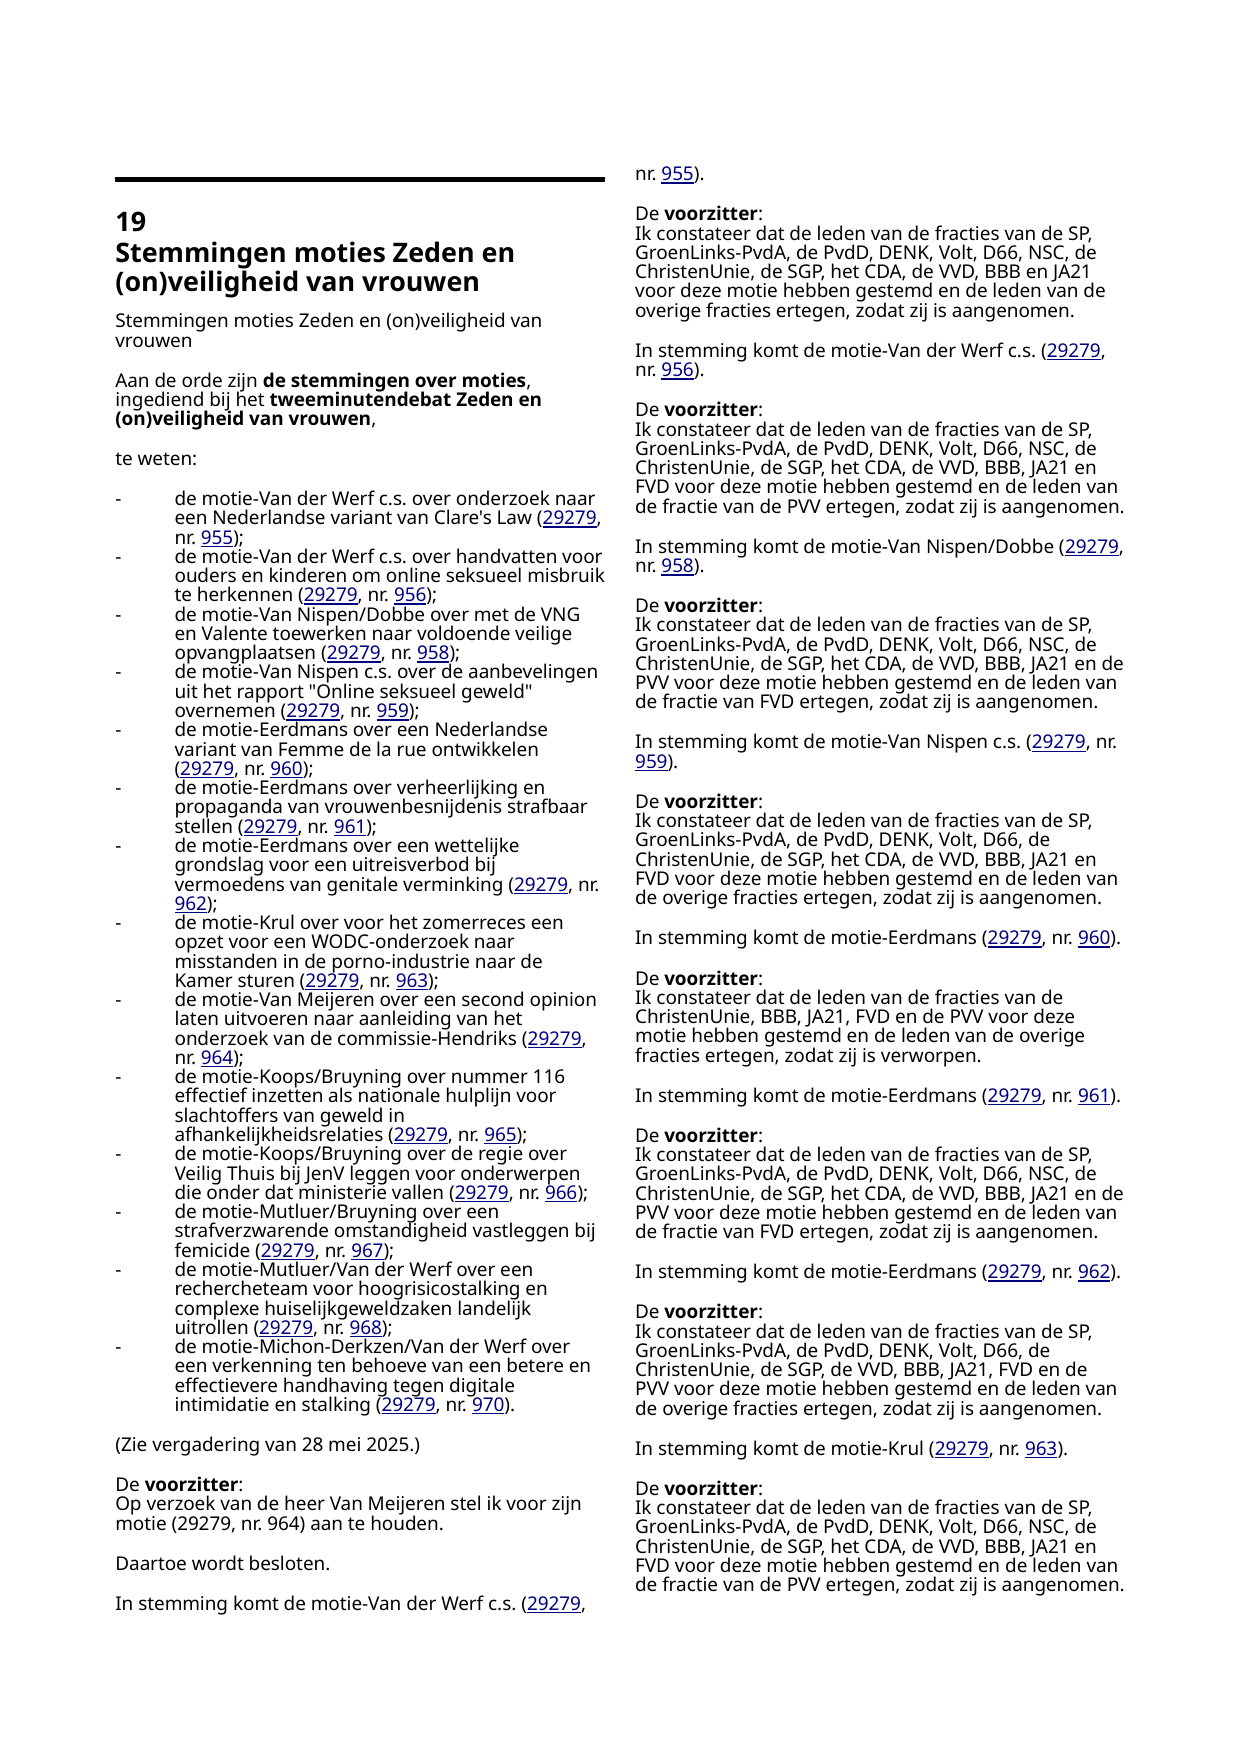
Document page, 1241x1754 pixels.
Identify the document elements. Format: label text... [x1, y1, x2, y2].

text Ik constateer dat de leden van de fracties van de SP, GroenLinks-PvdA, de PvdD, DENK, Volt, D66, de ChristenUnie, de SGP, het CDA, de VVD, BBB, JA21 en FVD voor deze motie hebben gestemd en de leden van de overige fracties ertegen, zodat zij is aangenomen. [635, 812, 1125, 908]
text te weten: [115, 450, 605, 469]
list de motie-Van der Werf c.s. over onderzoek naar een Nederlandse variant van Clare's Law (29279, nr. 955); [115, 490, 605, 548]
list de motie-Eerdmans over een Nederlandse variant van Femme de la rue ontwikkelen (29279, nr. 960); [115, 721, 605, 779]
text In stemming komt de motie-Krul (29279, nr. 963). [635, 1440, 1125, 1459]
list de motie-Mutluer/Van der Werf over een rechercheteam voor hoogrisicostalking en complexe huiselijkgeweldzaken landelijk uitrollen (29279, nr. 968); [115, 1261, 605, 1338]
text De voorzitter: [635, 597, 1125, 616]
list de motie-Krul over voor het zomerreces een opzet voor een WODC-onderzoek naar misstanden in de porno-industrie naar de Kamer sturen (29279, nr. 963); [115, 914, 605, 991]
text Op verzoek van de heer Van Meijeren stel ik voor zijn motie (29279, nr. 964) aan te houden. [115, 1495, 605, 1534]
list de motie-Mutluer/Bruyning over een strafverzwarende omstandigheid vastleggen bij femicide (29279, nr. 967); [115, 1203, 605, 1261]
text In stemming komt de motie-Van Nispen c.s. (29279, nr. 959). [635, 733, 1125, 772]
list de motie-Van der Werf c.s. over handvatten voor ouders en kinderen om online seksueel misbruik te herkennen (29279, nr. 956); [115, 548, 605, 606]
text De voorzitter: [635, 205, 1125, 225]
text Stemmingen moties Zeden en (on)veiligheid van vrouwen [115, 239, 605, 312]
text In stemming komt de motie-Eerdmans (29279, nr. 961). [635, 1087, 1125, 1106]
text De voorzitter: [635, 1303, 1125, 1323]
list de motie-Van Nispen/Dobbe over met de VNG en Valente toewerken naar voldoende veilige opvangplaatsen (29279, nr. 958); [115, 606, 605, 663]
text De voorzitter: [635, 1127, 1125, 1146]
list de motie-Michon-Derkzen/Van der Werf over een verkenning ten behoeve van een betere en effectievere handhaving tegen digitale intimidatie en stalking (29279, nr. 970). [115, 1338, 605, 1415]
text (Zie vergadering van 28 mei 2025.) [115, 1436, 605, 1455]
text De voorzitter: [635, 401, 1125, 421]
list de motie-Van Meijeren over een second opinion laten uitvoeren naar aanleiding van het onderzoek van de commissie-Hendriks (29279, nr. 964); [115, 991, 605, 1068]
text In stemming komt de motie-Eerdmans (29279, nr. 960). [635, 929, 1125, 949]
text In stemming komt de motie-Van Nispen/Dobbe (29279, nr. 958). [635, 538, 1125, 576]
list de motie-Koops/Bruyning over nummer 116 effectief inzetten als nationale hulplijn voor slachtoffers van geweld in afhankelijkheidsrelaties (29279, nr. 965); [115, 1068, 605, 1145]
text De voorzitter: [635, 1480, 1125, 1499]
text nr. 955). [635, 165, 1125, 184]
text Ik constateer dat de leden van de fracties van de SP, GroenLinks-PvdA, de PvdD, DENK, Volt, D66, NSC, de ChristenUnie, de SGP, het CDA, de VVD, BBB, JA21 en de PVV voor deze motie hebben gestemd en de leden van de fractie van FVD ertegen, zodat zij is aangenomen. [635, 616, 1125, 713]
text Stemmingen moties Zeden en (on)veiligheid van vrouwen [115, 312, 605, 351]
text Ik constateer dat de leden van de fracties van de SP, GroenLinks-PvdA, de PvdD, DENK, Volt, D66, de ChristenUnie, de SGP, de VVD, BBB, JA21, FVD en de PVV voor deze motie hebben gestemd en de leden van de overige fracties ertegen, zodat zij is aangenomen. [635, 1323, 1125, 1419]
text Ik constateer dat de leden van de fracties van de SP, GroenLinks-PvdA, de PvdD, DENK, Volt, D66, NSC, de ChristenUnie, de SGP, het CDA, de VVD, BBB, JA21 en FVD voor deze motie hebben gestemd en de leden van de fractie van de PVV ertegen, zodat zij is aangenomen. [635, 1499, 1125, 1596]
list de motie-Koops/Bruyning over de regie over Veilig Thuis bij JenV leggen voor onderwerpen die onder dat ministerie vallen (29279, nr. 966); [115, 1145, 605, 1203]
text De voorzitter: [635, 793, 1125, 812]
text Daartoe wordt besloten. [115, 1554, 605, 1574]
text Aan de orde zijn de stemmingen over moties, ingediend bij het tweeminutendebat Zeden en (on)veiligheid van vrouwen, [115, 372, 605, 429]
text Ik constateer dat de leden van de fracties van de ChristenUnie, BBB, JA21, FVD en de PVV voor deze motie hebben gestemd en de leden van de overige fracties ertegen, zodat zij is verworpen. [635, 989, 1125, 1066]
text Ik constateer dat de leden van de fracties van de SP, GroenLinks-PvdA, de PvdD, DENK, Volt, D66, NSC, de ChristenUnie, de SGP, het CDA, de VVD, BBB en JA21 voor deze motie hebben gestemd en de leden van de overige fracties ertegen, zodat zij is aangenomen. [635, 225, 1125, 321]
text In stemming komt de motie-Van der Werf c.s. (29279, [115, 1594, 605, 1614]
text De voorzitter: [115, 1476, 605, 1495]
text In stemming komt de motie-Eerdmans (29279, nr. 962). [635, 1263, 1125, 1282]
list de motie-Eerdmans over verheerlijking en propaganda van vrouwenbesnijdenis strafbaar stellen (29279, nr. 961); [115, 779, 605, 837]
text 19 [115, 203, 605, 239]
text In stemming komt de motie-Van der Werf c.s. (29279, nr. 956). [635, 342, 1125, 380]
list de motie-Van Nispen c.s. over de aanbevelingen uit het rapport "Online seksueel geweld" overnemen (29279, nr. 959); [115, 663, 605, 721]
text De voorzitter: [635, 969, 1125, 989]
text Ik constateer dat de leden van de fracties van de SP, GroenLinks-PvdA, de PvdD, DENK, Volt, D66, NSC, de ChristenUnie, de SGP, het CDA, de VVD, BBB, JA21 en FVD voor deze motie hebben gestemd en de leden van de fractie van de PVV ertegen, zodat zij is aangenomen. [635, 421, 1125, 517]
list de motie-Eerdmans over een wettelijke grondslag voor een uitreisverbod bij vermoedens van genitale verminking (29279, nr. 962); [115, 837, 605, 914]
text Ik constateer dat de leden van de fracties van de SP, GroenLinks-PvdA, de PvdD, DENK, Volt, D66, NSC, de ChristenUnie, de SGP, het CDA, de VVD, BBB, JA21 en de PVV voor deze motie hebben gestemd en de leden van de fractie van FVD ertegen, zodat zij is aangenomen. [635, 1146, 1125, 1242]
